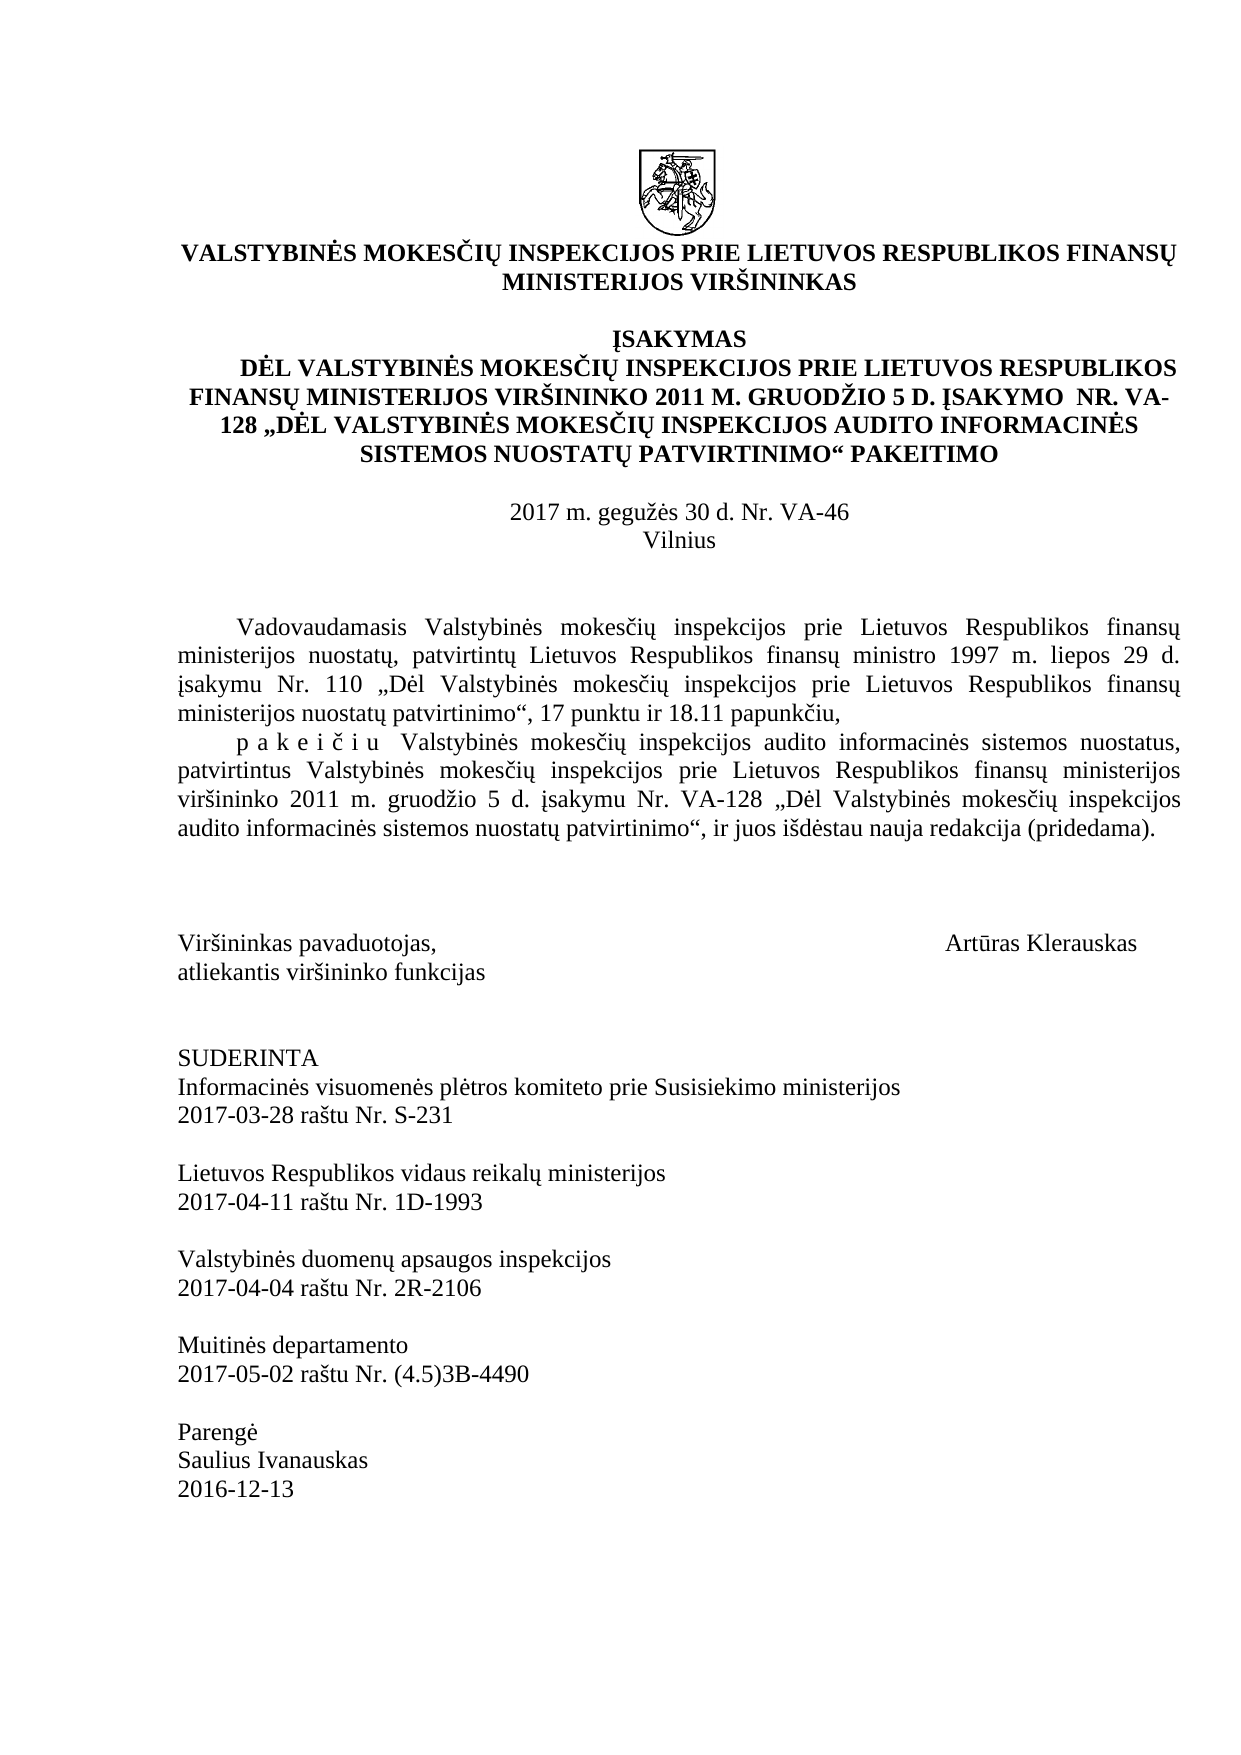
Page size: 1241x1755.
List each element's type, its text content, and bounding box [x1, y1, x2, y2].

text dėl VALSTYBINĖS MOKESČIŲ INSPEKCIJOS PRIE LIETUVOS RESPUBLIKOS FINANSŲ MINISTERIJOS VIRŠININKO 2011 M. GRUODŽIO 5 D. ĮSAKYMO NR. VA-128 „DĖL VALSTYBINĖS MOKESČIŲ INSPEKCIJOS AUDITO INFORMACINĖS SISTEMOS NUOSTATŲ PATVIRTINIMO“ PAKEITIMO [177, 353, 1181, 468]
text ĮSAKYMAS [177, 324, 1181, 353]
text Informacinės visuomenės plėtros komiteto prie Susisiekimo ministerijos [177, 1072, 1181, 1101]
text Vilnius [177, 526, 1181, 554]
text SUDERINTA [177, 1043, 1181, 1072]
text Vadovaudamasis Valstybinės mokesčių inspekcijos prie Lietuvos Respublikos finansų ministerijos nuostatų, patvirtintų Lietuvos Respublikos finansų ministro 1997 m. liepos 29 d. įsakymu Nr. 110 „Dėl Valstybinės mokesčių inspekcijos prie Lietuvos Respublikos finansų ministerijos nuostatų patvirtinimo“, 17 punktu ir 18.11 papunkčiu, [177, 612, 1181, 727]
text Saulius Ivanauskas [177, 1446, 1181, 1474]
text Lietuvos Respublikos vidaus reikalų ministerijos [177, 1158, 1181, 1187]
text 2016-12-13 [177, 1474, 1181, 1503]
text atliekantis viršininko funkcijas [177, 957, 1181, 986]
text 2017-04-11 raštu Nr. 1D-1993 [177, 1187, 1181, 1216]
text 2017 m. gegužės 30 d. Nr. VA-46 [177, 497, 1181, 526]
text 2017-04-04 raštu Nr. 2R-2106 [177, 1273, 1181, 1302]
text VALSTYBINĖS MOKESČIŲ INSPEKCIJOS PRIE LIETUVOS RESPUBLIKOS FINANSŲ MINISTERIJOS VIRŠININKAS [177, 238, 1181, 296]
text 2017-03-28 raštu Nr. S-231 [177, 1101, 1181, 1129]
text Valstybinės duomenų apsaugos inspekcijos [177, 1244, 1181, 1273]
text 2017-05-02 raštu Nr. (4.5)3B-4490 [177, 1359, 1181, 1388]
text pakeičiu Valstybinės mokesčių inspekcijos audito informacinės sistemos nuostatus, patvirtintus Valstybinės mokesčių inspekcijos prie Lietuvos Respublikos finansų ministerijos viršininko 2011 m. gruodžio 5 d. įsakymu Nr. VA-128 „Dėl Valstybinės mokesčių inspekcijos audito informacinės sistemos nuostatų patvirtinimo“, ir juos išdėstau nauja redakcija (pridedama). [177, 727, 1181, 842]
text Muitinės departamento [177, 1331, 1181, 1359]
text Parengė [177, 1417, 1181, 1446]
text Viršininkas pavaduotojas, Artūras Klerauskas [177, 928, 1181, 957]
